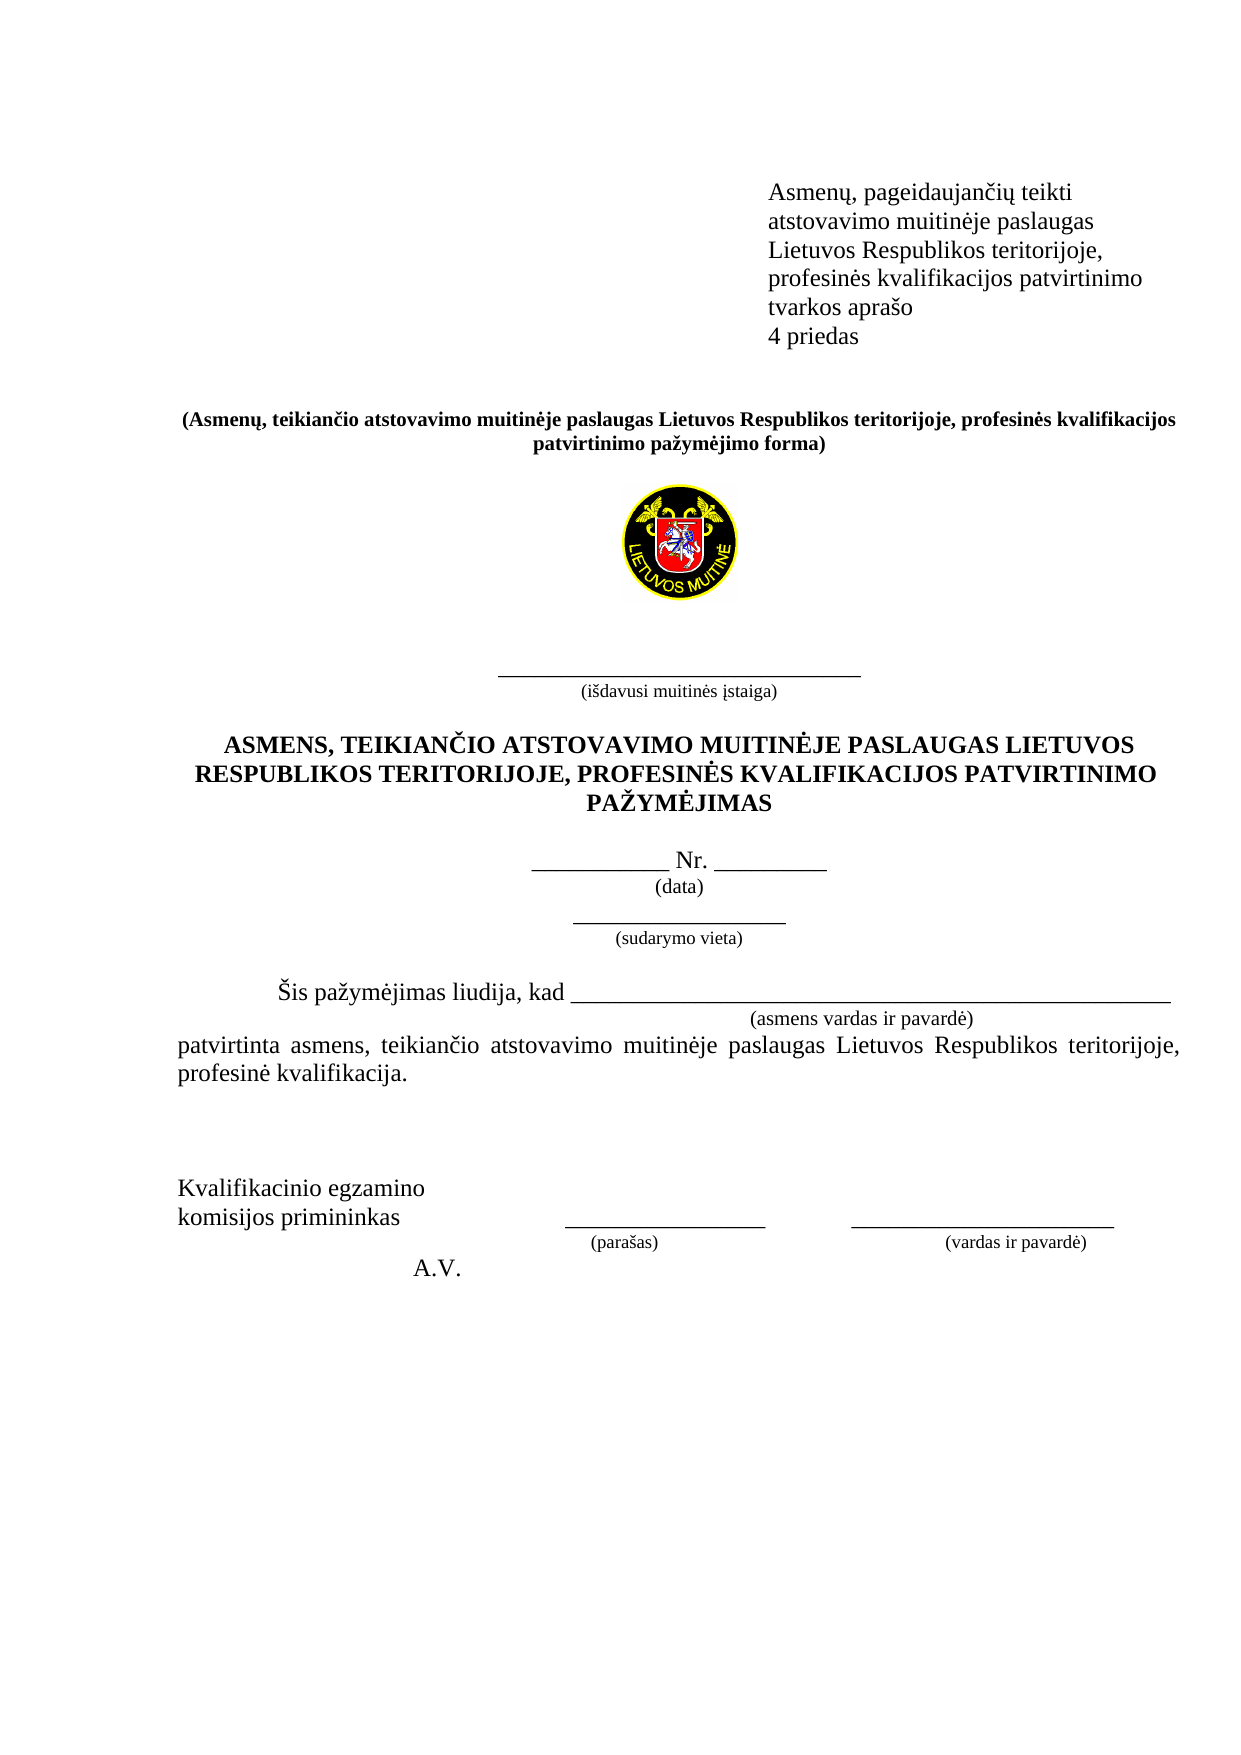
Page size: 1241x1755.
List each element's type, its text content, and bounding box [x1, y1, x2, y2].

text ASMENS, TEIKIANČIO ATSTOVAVIMO MUITINĖJE PASLAUGAS LIETUVOS RESPUBLIKOS TERITORIJOJE, PROFESINĖS KVALIFIKACIJOS PATVIRTINIMO [177, 730, 1181, 788]
text 4 priedas [768, 321, 1181, 350]
text (data) [177, 874, 1181, 898]
text (asmens vardas ir pavardė) [559, 1006, 1181, 1030]
text ___________ Nr. _________ [177, 845, 1181, 874]
text Šis pažymėjimas liudija, kad ________________________________________________ [177, 977, 1181, 1006]
text A.V. [277, 1253, 1181, 1281]
text Lietuvos Respublikos teritorijoje, [768, 235, 1181, 263]
text profesinės kvalifikacijos patvirtinimo [768, 263, 1181, 292]
text Kvalifikacinio egzamino [177, 1173, 1181, 1202]
text patvirtinta asmens, teikiančio atstovavimo muitinėje paslaugas Lietuvos Respublikos teritorijoje, profesinė kvalifikacija. [177, 1030, 1181, 1087]
text (sudarymo vieta) [177, 927, 1181, 948]
text (parašas) (vardas ir pavardė) [177, 1231, 1181, 1253]
text komisijos primininkas ________________ _____________________ [177, 1202, 1181, 1231]
text PAŽYMĖJIMAS [177, 788, 1181, 816]
text (Asmenų, teikiančio atstovavimo muitinėje paslaugas Lietuvos Respublikos teritorijoje, profesinės kvalifikacijos patvirtinimo pažymėjimo forma) [177, 407, 1181, 455]
text atstovavimo muitinėje paslaugas [768, 206, 1181, 235]
text tvarkos aprašo [768, 292, 1181, 321]
text Asmenų, pageidaujančių teikti [768, 177, 1181, 206]
text _________________ [177, 898, 1181, 927]
text _____________________________ [177, 651, 1181, 680]
text (išdavusi muitinės įstaiga) [177, 680, 1181, 701]
